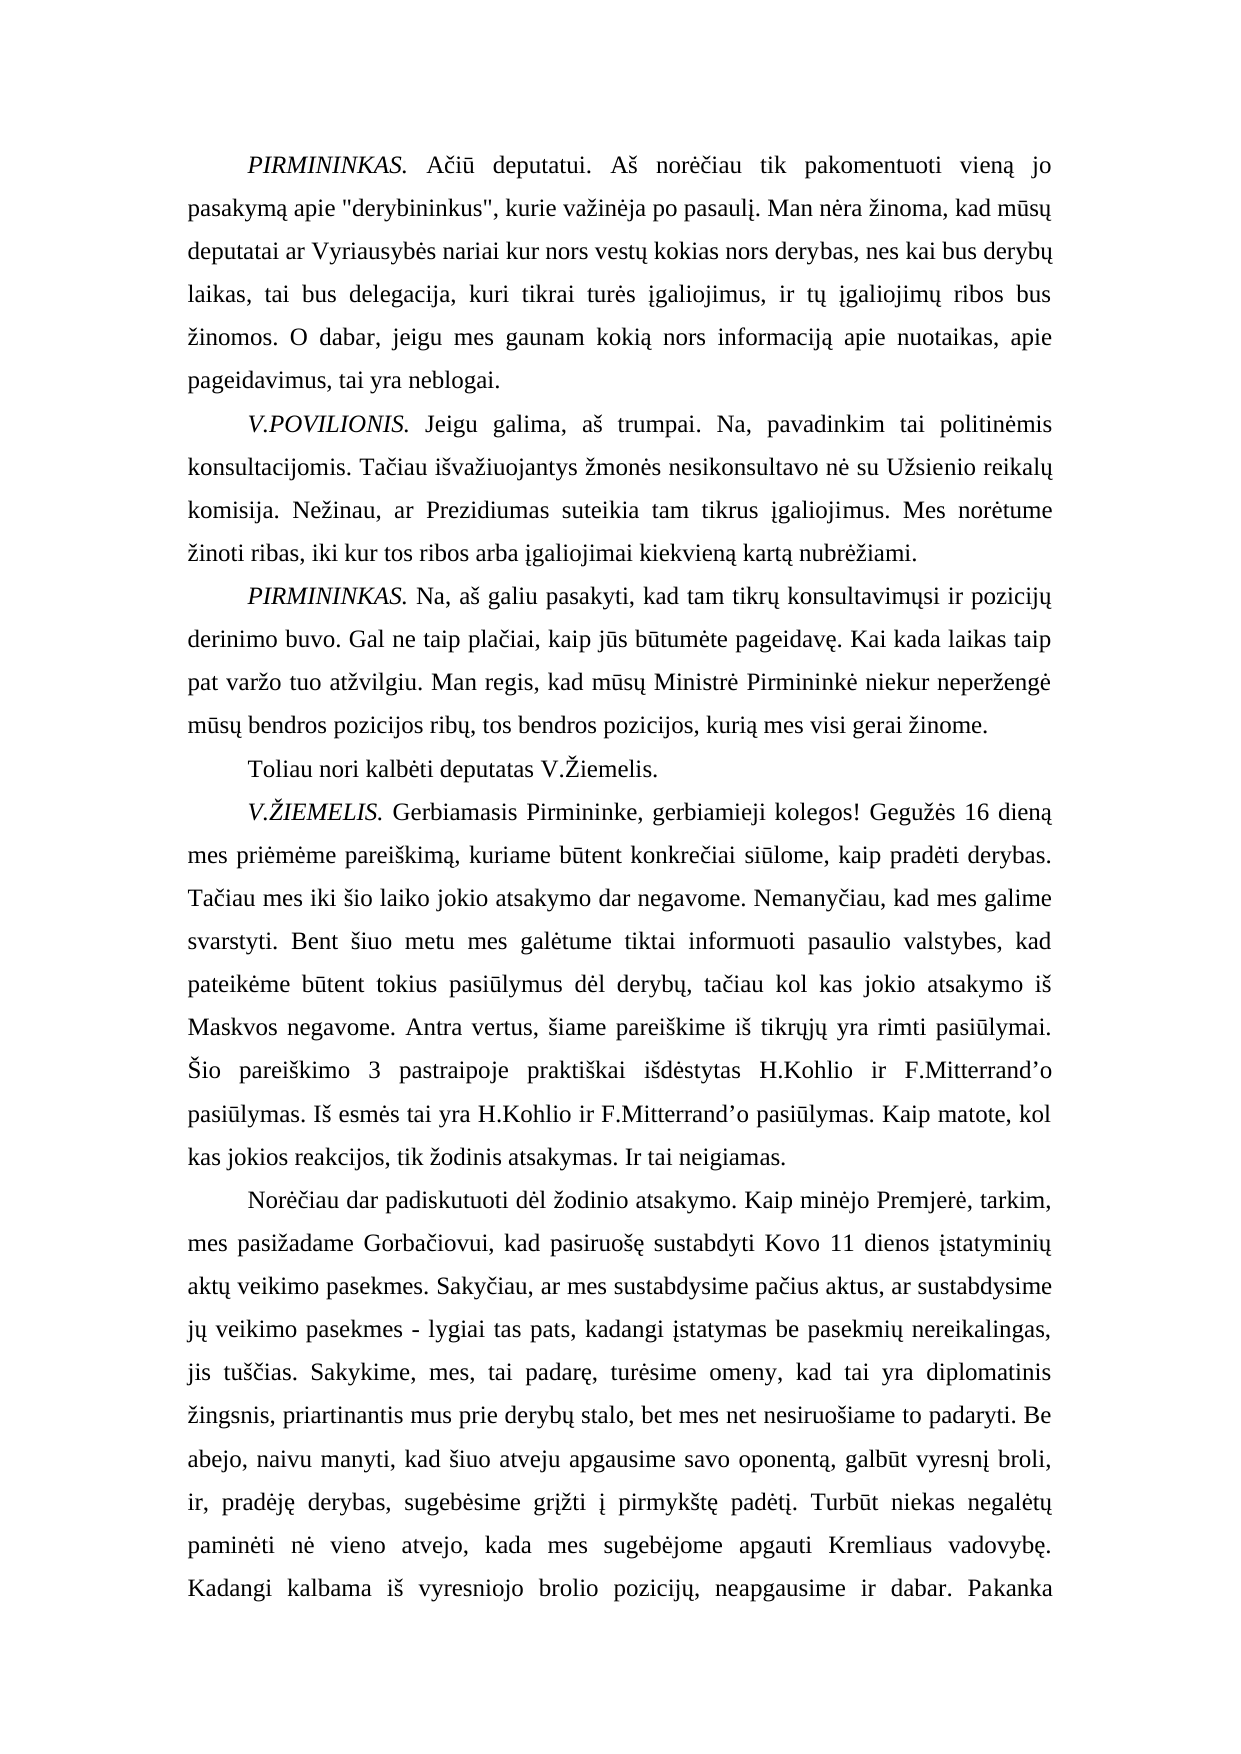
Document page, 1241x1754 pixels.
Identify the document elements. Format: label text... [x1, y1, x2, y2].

text V.POVILIONIS. Jeigu galima, aš trumpai. Na, pavadinkim tai politinėmis konsultacijomis. Tačiau išvažiuojantys žmonės nesikonsultavo nė su Užsie­nio reikalų komisija. Nežinau, ar Prezidiumas suteikia tam tikrus įgalioji­mus. Mes norėtume žinoti ribas, iki kur tos ribos arba įgaliojimai kiekvieną kartą nubrėžiami. [187, 409, 1053, 567]
text PIRMININKAS. Ačiū deputatui. Aš norėčiau tik pakomentuoti vieną jo pasakymą apie "derybininkus", kurie važinėja po pasaulį. Man nėra žinoma, kad mūsų deputatai ar Vyriausybės nariai kur nors vestų kokias nors dery­bas, nes kai bus derybų laikas, tai bus delegacija, kuri tikrai turės įgaliojimus, ir tų įgaliojimų ribos bus žinomos. O dabar, jeigu mes gaunam kokią nors informaciją apie nuotaikas, apie pageidavimus, tai yra neblogai. [187, 150, 1053, 394]
text V.ŽIEMELIS. Gerbiamasis Pirmininke, gerbiamieji kolegos! Gegužės 16 dieną mes priėmėme pareiškimą, kuriame būtent konkrečiai siūlome, kaip pradėti derybas. Tačiau mes iki šio laiko jokio atsakymo dar negavome. Nemanyčiau, kad mes galime svarstyti. Bent šiuo metu mes galėtume tiktai informuoti pasaulio valstybes, kad pateikėme būtent tokius pasiūlymus dėl derybų, tačiau kol kas jokio atsakymo iš Maskvos negavome. Antra vertus, šiame pareiškime iš tikrųjų yra rimti pasiūlymai. Šio pareiškimo 3 pastraipo­je praktiškai išdėstytas H.Kohlio ir F.Mitterrand’o pasiūlymas. Iš esmės tai yra H.Kohlio ir F.Mitterrand’o pasiūlymas. Kaip matote, kol kas jokios reakcijos, tik žodinis atsakymas. Ir tai neigiamas. [187, 797, 1053, 1171]
text Toliau nori kalbėti deputatas V.Žiemelis. [187, 754, 1053, 782]
text PIRMININKAS. Na, aš galiu pasakyti, kad tam tikrų konsultavimųsi ir pozicijų derinimo buvo. Gal ne taip plačiai, kaip jūs būtumėte pageidavę. Kai kada laikas taip pat varžo tuo atžvilgiu. Man regis, kad mūsų Ministrė Pirmininkė niekur neperžengė mūsų bendros pozicijos ribų, tos bendros pozicijos, kurią mes visi gerai žinome. [187, 581, 1053, 739]
text Norėčiau dar padiskutuoti dėl žodinio atsakymo. Kaip minėjo Premjerė, tarkim, mes pasižadame Gorbačiovui, kad pasiruošę sustabdyti Kovo 11 dienos įstatyminių aktų veikimo pasekmes. Sakyčiau, ar mes sustabdysime pačius aktus, ar sustabdysime jų veikimo pasekmes - lygiai tas pats, kadangi įstatymas be pasekmių nereikalingas, jis tuščias. Sakykime, mes, tai padarę, turėsime omeny, kad tai yra diplomatinis žingsnis, priartinantis mus prie derybų stalo, bet mes net nesiruošiame to padaryti. Be abejo, naivu manyti, kad šiuo atveju apgausime savo oponentą, galbūt vyresnį broli, ir, pradėję derybas, sugebėsime grįžti į pirmykštę padėtį. Turbūt niekas negalėtų pami­nėti nė vieno atvejo, kada mes sugebėjome apgauti Kremliaus vadovybę. Kadangi kalbama iš vyresniojo brolio pozicijų, neapgausime ir dabar. Pa­kanka [187, 1185, 1053, 1602]
